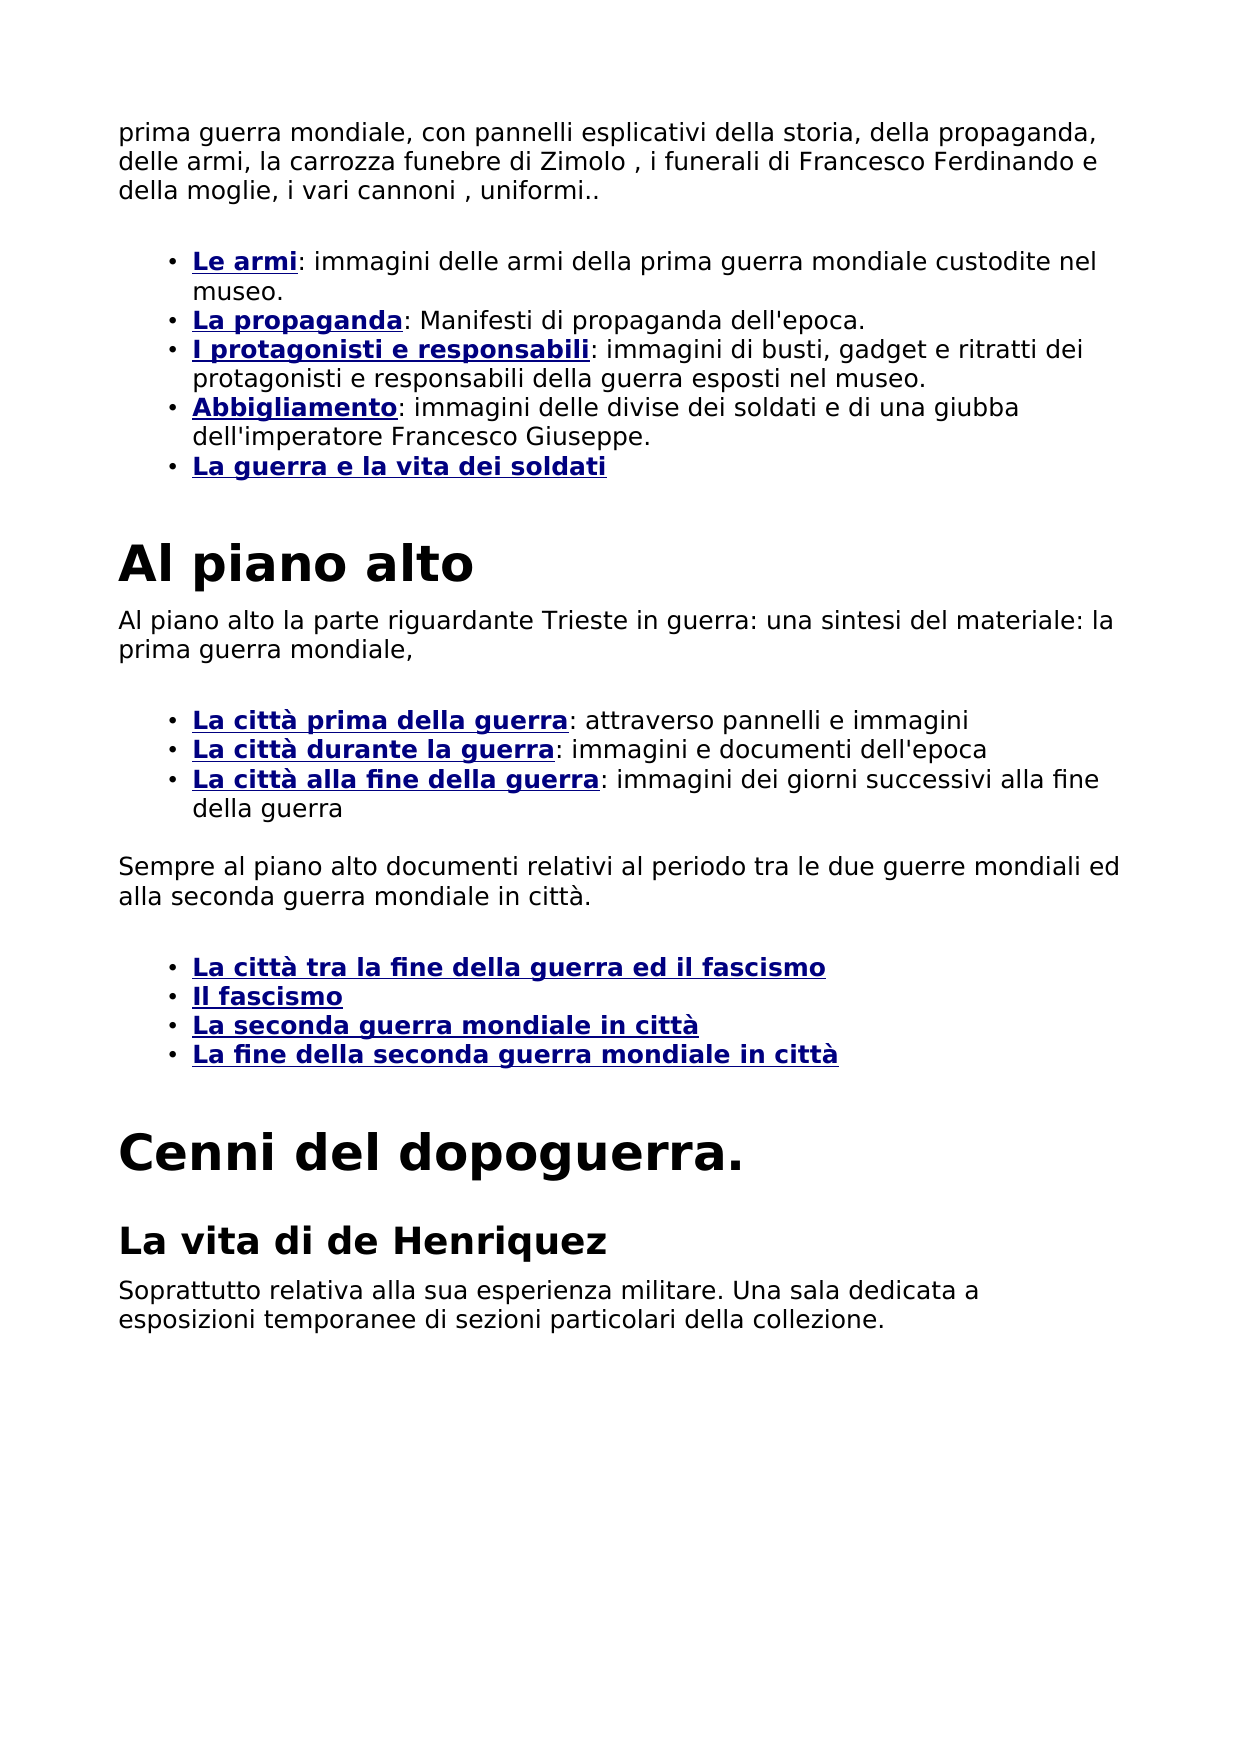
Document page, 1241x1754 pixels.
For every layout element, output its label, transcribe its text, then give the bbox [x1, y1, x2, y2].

list La città tra la fine della guerra ed il fascismo [177, 953, 1122, 982]
text Soprattutto relativa alla sua esperienza militare. Una sala dedicata a esposizioni temporanee di sezioni particolari della collezione. [118, 1276, 1122, 1334]
text Sempre al piano alto documenti relativi al periodo tra le due guerre mondiali ed alla seconda guerra mondiale in città. [118, 853, 1122, 911]
list La seconda guerra mondiale in città [177, 1011, 1122, 1040]
list La fine della seconda guerra mondiale in città [177, 1040, 1122, 1069]
text prima guerra mondiale, con pannelli esplicativi della storia, della propaganda, delle armi, la carrozza funebre di Zimolo , i funerali di Francesco Ferdinando e della moglie, i vari cannoni , uniformi.. [118, 118, 1122, 206]
list I protagonisti e responsabili: immagini di busti, gadget e ritratti dei protagonisti e responsabili della guerra esposti nel museo. [177, 335, 1122, 393]
subtitle Al piano alto [118, 535, 1122, 594]
list Il fascismo [177, 982, 1122, 1011]
list La città durante la guerra: immagini e documenti dell'epoca [177, 736, 1122, 765]
list La guerra e la vita dei soldati [177, 452, 1122, 481]
subtitle Cenni del dopoguerra. [118, 1124, 1122, 1182]
list La propaganda: Manifesti di propaganda dell'epoca. [177, 306, 1122, 335]
text Al piano alto la parte riguardante Trieste in guerra: una sintesi del materiale: la prima guerra mondiale, [118, 606, 1122, 664]
list Abbigliamento: immagini delle divise dei soldati e di una giubba dell'imperatore Francesco Giuseppe. [177, 393, 1122, 452]
list La città prima della guerra: attraverso pannelli e immagini [177, 706, 1122, 736]
subtitle La vita di de Henriquez [118, 1220, 1122, 1263]
list Le armi: immagini delle armi della prima guerra mondiale custodite nel museo. [177, 248, 1122, 306]
list La città alla fine della guerra: immagini dei giorni successivi alla fine della guerra [177, 765, 1122, 823]
